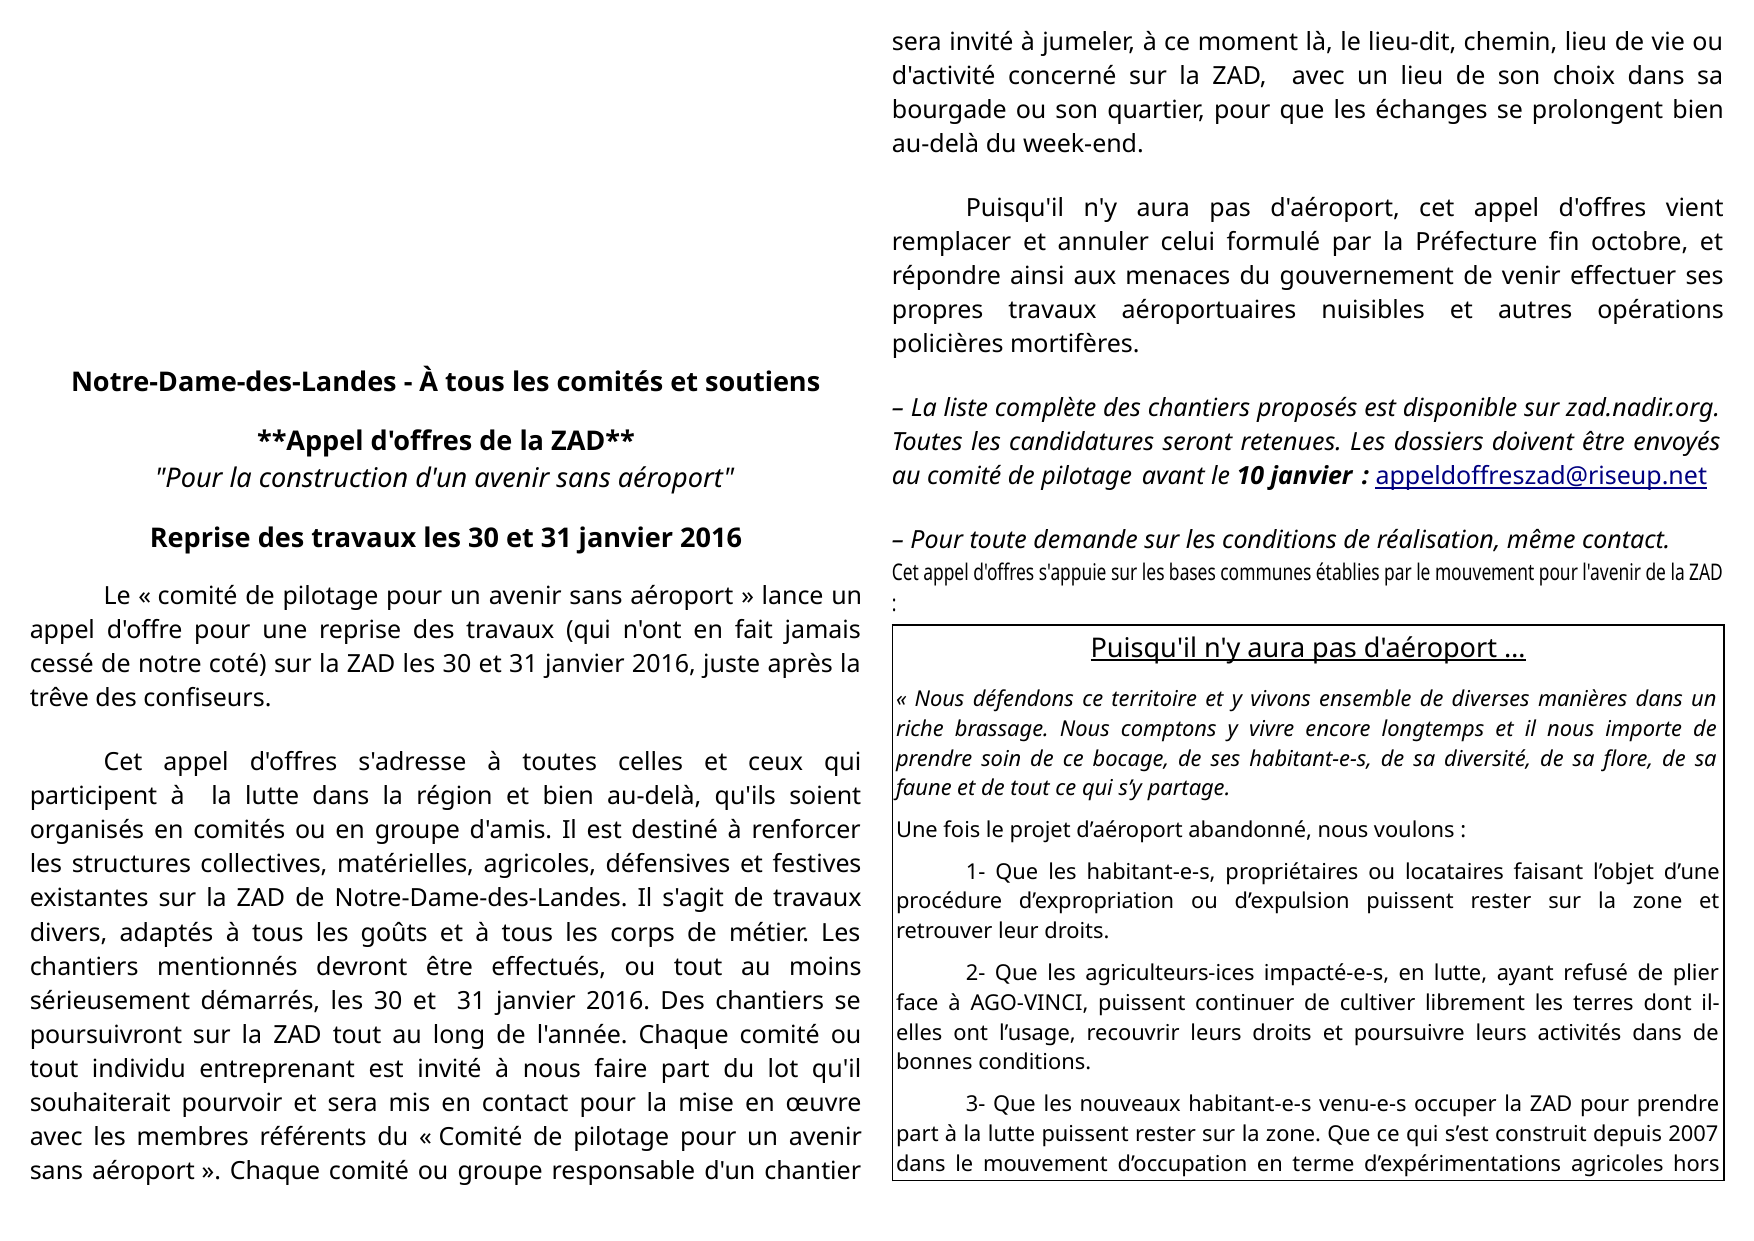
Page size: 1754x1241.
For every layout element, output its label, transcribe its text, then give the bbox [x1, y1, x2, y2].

text 3- Que les nouveaux habitant-e-s venu-e-s occuper la ZAD pour prendre part à la lutte puissent rester sur la zone. Que ce qui s’est construit depuis 2007 dans le mouvement d’occupation en terme d’expérimentations agricoles hors [893, 1084, 1723, 1180]
text Suite à l'AG du mouvement de lutte contre l'aéroport du 3 novembre 2015 [29, 331, 862, 362]
text Puisqu'il n'y aura pas d'aéroport … [893, 626, 1723, 665]
text 2- Que les agriculteurs-ices impacté-e-s, en lutte, ayant refusé de plier face à AGO-VINCI, puissent continuer de cultiver librement les terres dont il-elles ont l’usage, recouvrir leurs droits et poursuivre leurs activités dans de bonnes conditions. [893, 953, 1723, 1076]
text Puisqu'il n'y aura pas d'aéroport, cet appel d'offres vient remplacer et annuler celui formulé par la Préfecture fin octobre, et répondre ainsi aux menaces du gouvernement de venir effectuer ses propres travaux aéroportuaires nuisibles et autres opérations policières mortifères. [892, 190, 1724, 360]
text + d'infos sur zad.nadir.org et appeldoffreszad@riseup.net [29, 264, 862, 301]
text Notre-Dame-des-Landes - À tous les comités et soutiens [29, 362, 862, 399]
text 1- Que les habitant-e-s, propriétaires ou locataires faisant l’objet d’une procédure d’expropriation ou d’expulsion puissent rester sur la zone et retrouver leur droits. [893, 852, 1723, 945]
text Reprise des travaux les 30 et 31 janvier 2016 [29, 518, 862, 555]
text Une fois le projet d’aéroport abandonné, nous voulons : [893, 810, 1723, 844]
text Le « comité de pilotage pour un avenir sans aéroport » lance un appel d'offre pour une reprise des travaux (qui n'ont en fait jamais cessé de notre coté) sur la ZAD les 30 et 31 janvier 2016, juste après la trêve des confiseurs. [29, 578, 862, 714]
text **Appel d'offres de la ZAD** [29, 422, 862, 459]
text "Pour la construction d'un avenir sans aéroport" [29, 459, 862, 496]
text Cet appel d'offres s'appuie sur les bases communes établies par le mouvement pour l'avenir de la ZAD : [892, 556, 1724, 618]
text Cet appel d'offres s'adresse à toutes celles et ceux qui participent à la lutte dans la région et bien au-delà, qu'ils soient organisés en comités ou en groupe d'amis. Il est destiné à renforcer les structures collectives, matérielles, agricoles, défensives et festives existantes sur la ZAD de Notre-Dame-des-Landes. Il s'agit de travaux divers, adaptés à tous les goûts et à tous les corps de métier. Les chantiers mentionnés devront être effectués, ou tout au moins sérieusement démarrés, les 30 et 31 janvier 2016. Des chantiers se poursuivront sur la ZAD tout au long de l'année. Chaque comité ou tout individu entreprenant est invité à nous faire part du lot qu'il souhaiterait pourvoir et sera mis en contact pour la mise en œuvre avec les membres référents du « Comité de pilotage pour un avenir sans aéroport ». Chaque comité ou groupe responsable d'un chantier [29, 744, 862, 1187]
text sera invité à jumeler, à ce moment là, le lieu-dit, chemin, lieu de vie ou d'activité concerné sur la ZAD, avec un lieu de son choix dans sa bourgade ou son quartier, pour que les échanges se prolongent bien au-delà du week-end. [892, 24, 1724, 160]
text « Nous défendons ce territoire et y vivons ensemble de diverses manières dans un riche brassage. Nous comptons y vivre encore longtemps et il nous importe de prendre soin de ce bocage, de ses habitant-e-s, de sa diversité, de sa flore, de sa faune et de tout ce qui s’y partage. [893, 679, 1723, 802]
text – La liste complète des chantiers proposés est disponible sur zad.nadir.org. Toutes les candidatures seront retenues. Les dossiers doivent être envoyés au comité de pilotage avant le 10 janvier : appeldoffreszad@riseup.net [892, 390, 1724, 492]
text – Pour toute demande sur les conditions de réalisation, même contact. [892, 522, 1724, 556]
